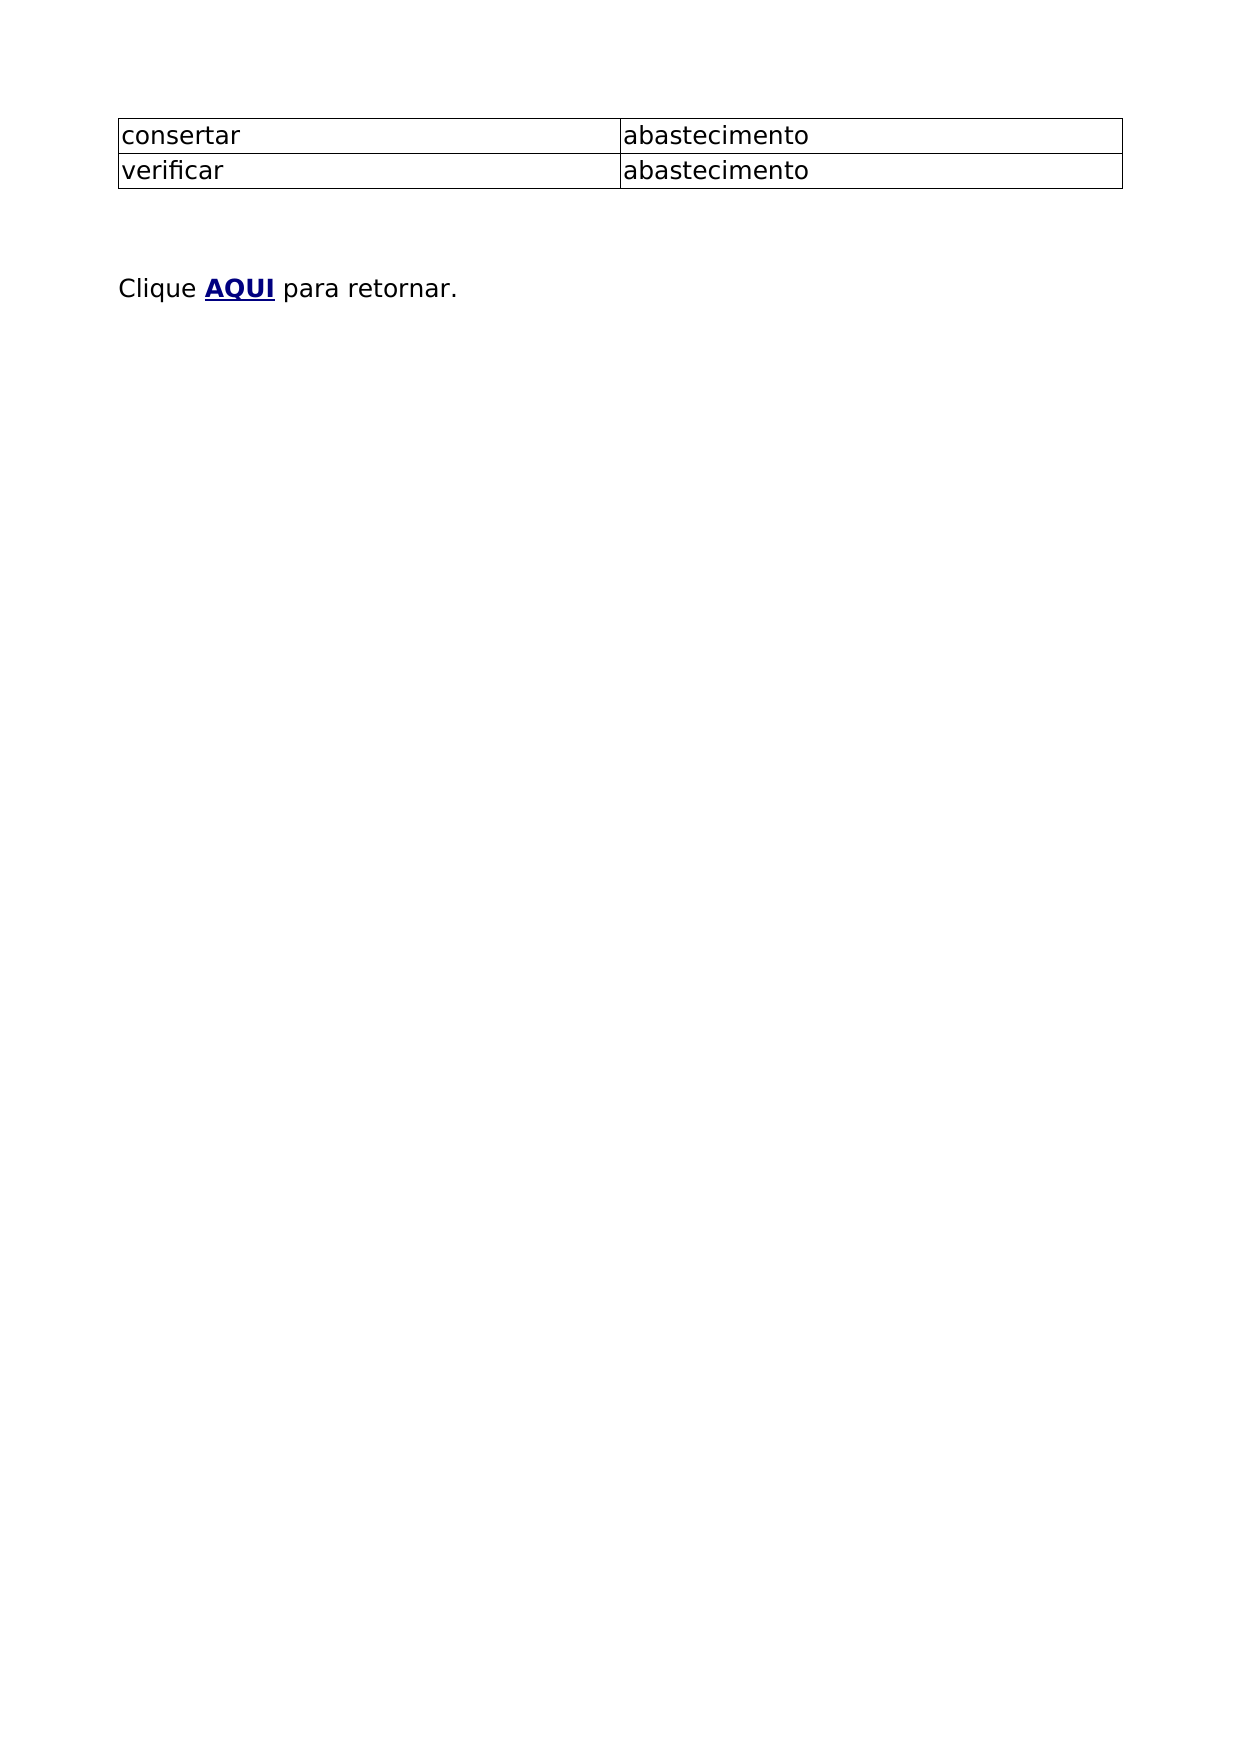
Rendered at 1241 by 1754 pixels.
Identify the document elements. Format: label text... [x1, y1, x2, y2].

table_cell verificar [119, 154, 620, 188]
table_cell consertar [119, 119, 620, 153]
table_cell abastecimento [621, 154, 1122, 188]
text Clique AQUI para retornar. [118, 274, 1122, 303]
table_cell abastecimento [621, 119, 1122, 153]
